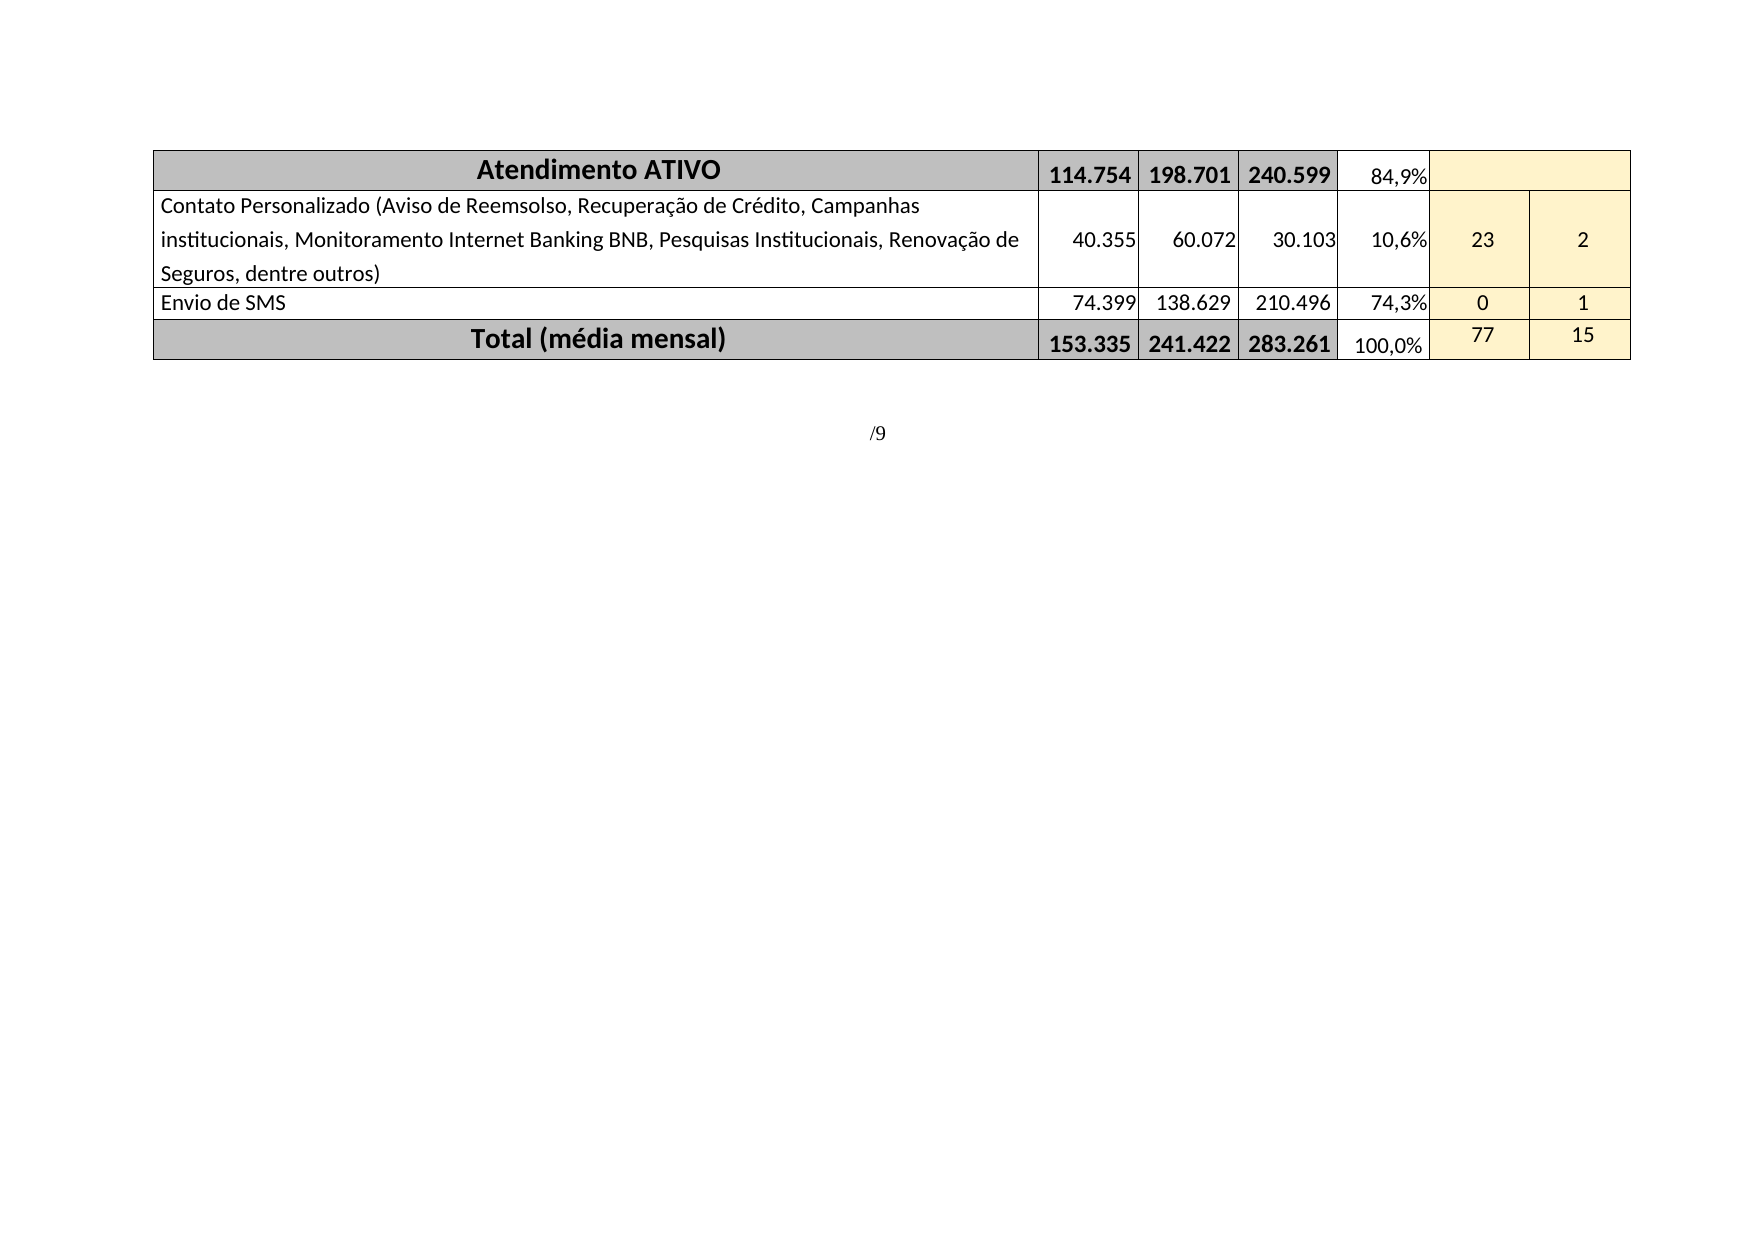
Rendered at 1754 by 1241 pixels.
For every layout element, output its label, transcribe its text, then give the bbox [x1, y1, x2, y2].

table_cell Atendimento ATIVO [154, 151, 1038, 190]
table_cell 241.422 [1139, 320, 1238, 359]
table_cell 15 [1530, 320, 1630, 359]
table_cell 114.754 [1039, 151, 1138, 190]
table_cell [1430, 151, 1630, 190]
table_cell 100,0% [1338, 320, 1429, 359]
table_cell 74,3% [1338, 288, 1429, 319]
table_cell Envio de SMS [154, 288, 1038, 319]
table_cell 10,6% [1338, 225, 1429, 287]
table_cell 2 [1530, 225, 1630, 287]
table_cell 30.103 [1239, 225, 1337, 287]
table_cell 40.355 [1039, 225, 1138, 287]
table_cell 138.629 [1139, 288, 1238, 319]
table_cell [1530, 191, 1630, 225]
table_cell institucionais, Monitoramento Internet Banking BNB, Pesquisas Institucionais, Renovação de Seguros, dentre outros) [154, 225, 1038, 287]
table_cell [1239, 191, 1337, 225]
table_cell 283.261 [1239, 320, 1337, 359]
table_cell 210.496 [1239, 288, 1337, 319]
table_cell 153.335 [1039, 320, 1138, 359]
table_cell 23 [1430, 225, 1529, 287]
table_cell 60.072 [1139, 225, 1238, 287]
table_cell 240.599 [1239, 151, 1337, 190]
table_cell Total (média mensal) [154, 320, 1038, 359]
table_cell 84,9% [1338, 151, 1429, 190]
table_cell Contato Personalizado (Aviso de Reemsolso, Recuperação de Crédito, Campanhas [154, 191, 1038, 225]
table_cell 74.399 [1039, 288, 1138, 319]
table_cell 198.701 [1139, 151, 1238, 190]
text /9 [869, 421, 1540, 444]
table_cell 0 [1430, 288, 1529, 319]
table_cell 1 [1530, 288, 1630, 319]
table_cell [1430, 191, 1529, 225]
table_cell 77 [1430, 320, 1529, 359]
table_cell [1039, 191, 1138, 225]
table_cell [1338, 191, 1429, 225]
table_cell [1139, 191, 1238, 225]
